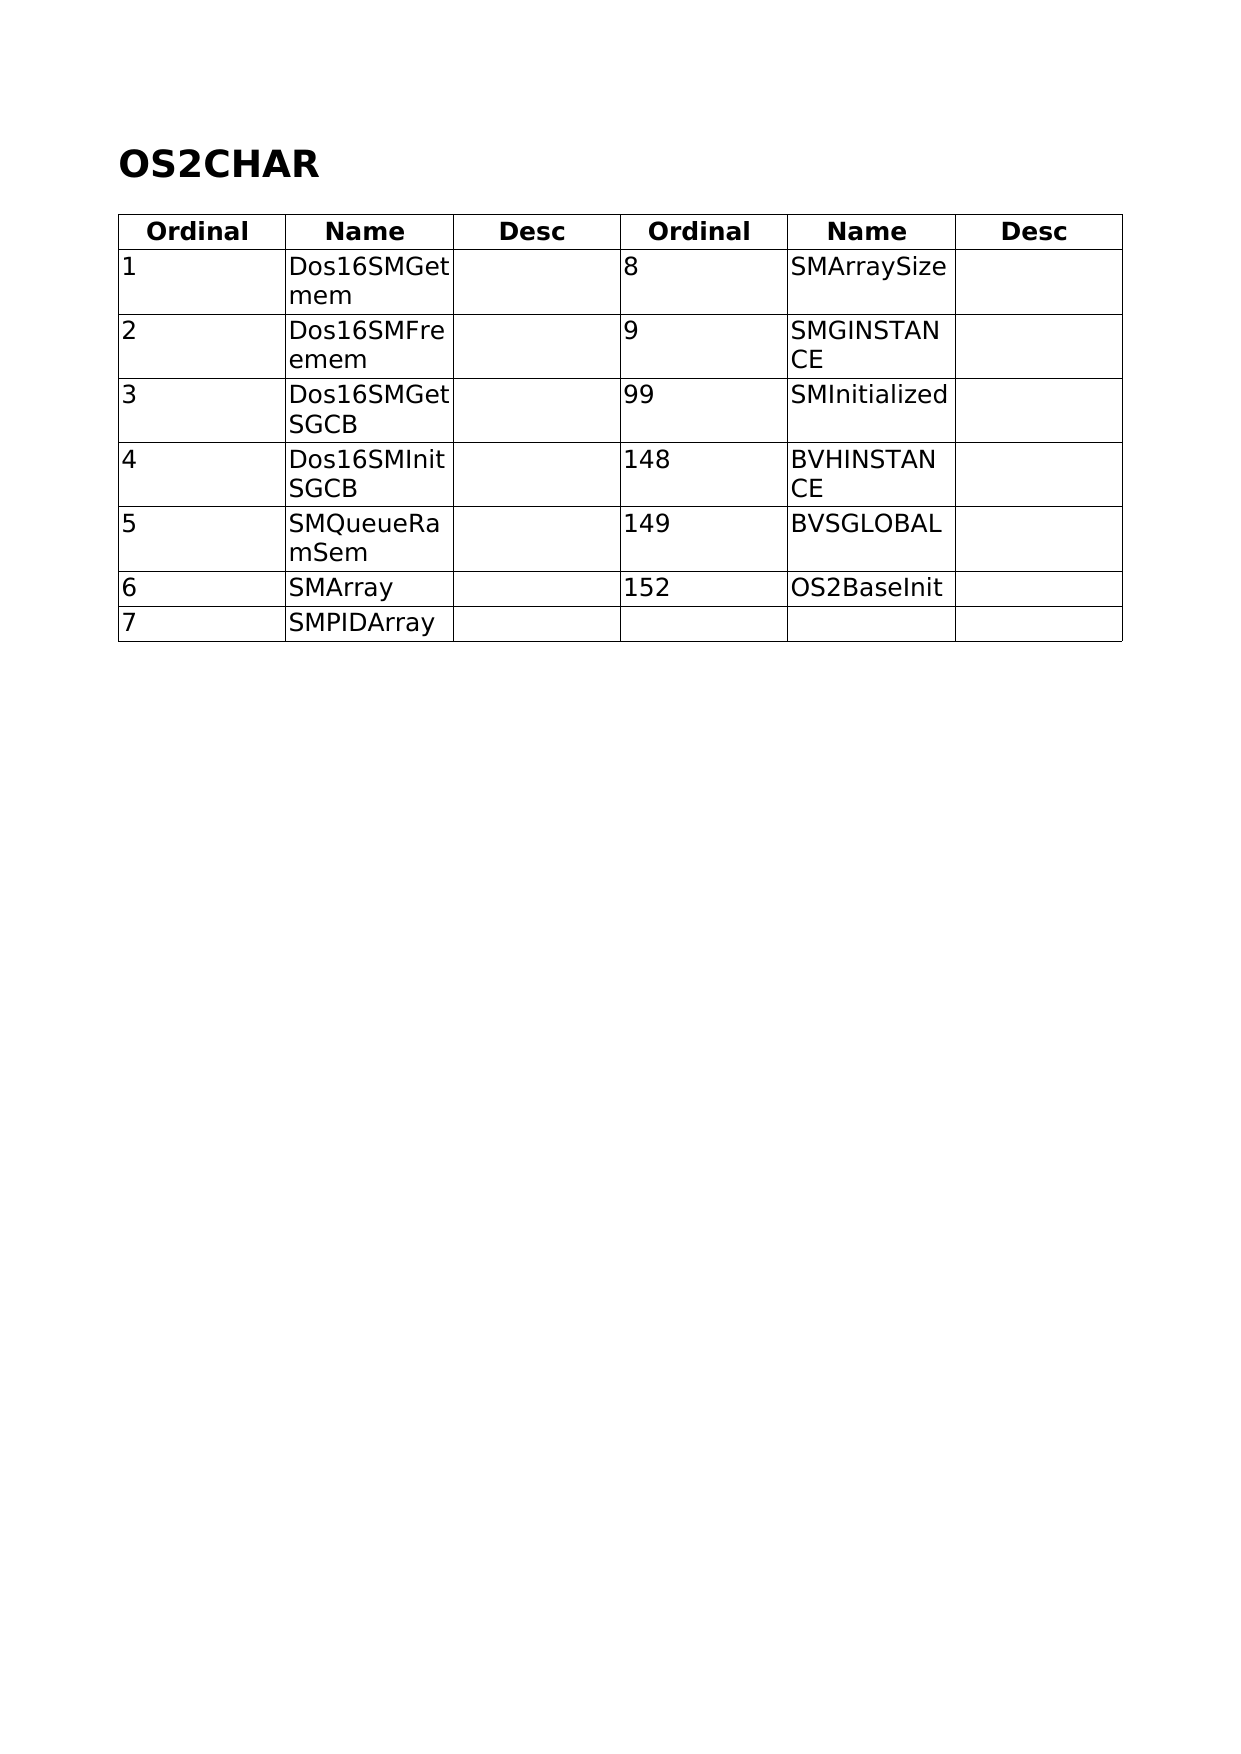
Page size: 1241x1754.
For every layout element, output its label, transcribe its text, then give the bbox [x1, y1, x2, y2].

table_cell [454, 379, 620, 442]
table_cell [956, 572, 1122, 606]
table_cell [956, 315, 1122, 378]
table_cell SMArray [286, 572, 453, 606]
table_cell 9 [621, 315, 787, 378]
table_cell 152 [621, 572, 787, 606]
table_cell [454, 443, 620, 506]
table_cell [621, 607, 787, 641]
table_cell SMQueueRamSem [286, 507, 453, 571]
table_cell Dos16SMGetmem [286, 250, 453, 313]
table_cell Dos16SMGetSGCB [286, 379, 453, 442]
table_cell 4 [119, 443, 285, 506]
table_cell 1 [119, 250, 285, 313]
table_cell 8 [621, 250, 787, 313]
table_cell Dos16SMFreemem [286, 315, 453, 378]
table_cell Dos16SMInitSGCB [286, 443, 453, 506]
table_header Name [788, 215, 955, 249]
table_cell 148 [621, 443, 787, 506]
table_header Desc [956, 215, 1122, 249]
table_cell [956, 250, 1122, 313]
table_cell BVSGLOBAL [788, 507, 955, 571]
table_cell [454, 507, 620, 571]
table_cell [956, 379, 1122, 442]
table_cell OS2BaseInit [788, 572, 955, 606]
table_cell [454, 572, 620, 606]
table_cell 99 [621, 379, 787, 442]
table_cell 3 [119, 379, 285, 442]
table_cell [956, 507, 1122, 571]
table_cell BVHINSTANCE [788, 443, 955, 506]
table_cell 149 [621, 507, 787, 571]
table_cell SMGINSTANCE [788, 315, 955, 378]
table_cell SMInitialized [788, 379, 955, 442]
table_cell 2 [119, 315, 285, 378]
subtitle OS2CHAR [118, 143, 1122, 187]
table_header Name [286, 215, 453, 249]
table_cell [454, 607, 620, 641]
table_cell [454, 315, 620, 378]
table_cell 7 [119, 607, 285, 641]
table_cell [788, 607, 955, 641]
table_cell SMPIDArray [286, 607, 453, 641]
table_cell [454, 250, 620, 313]
table_header Desc [454, 215, 620, 249]
table_header Ordinal [621, 215, 787, 249]
table_cell 5 [119, 507, 285, 571]
table_cell [956, 607, 1122, 641]
table_header Ordinal [119, 215, 285, 249]
table_cell [956, 443, 1122, 506]
table_cell 6 [119, 572, 285, 606]
table_cell SMArraySize [788, 250, 955, 313]
